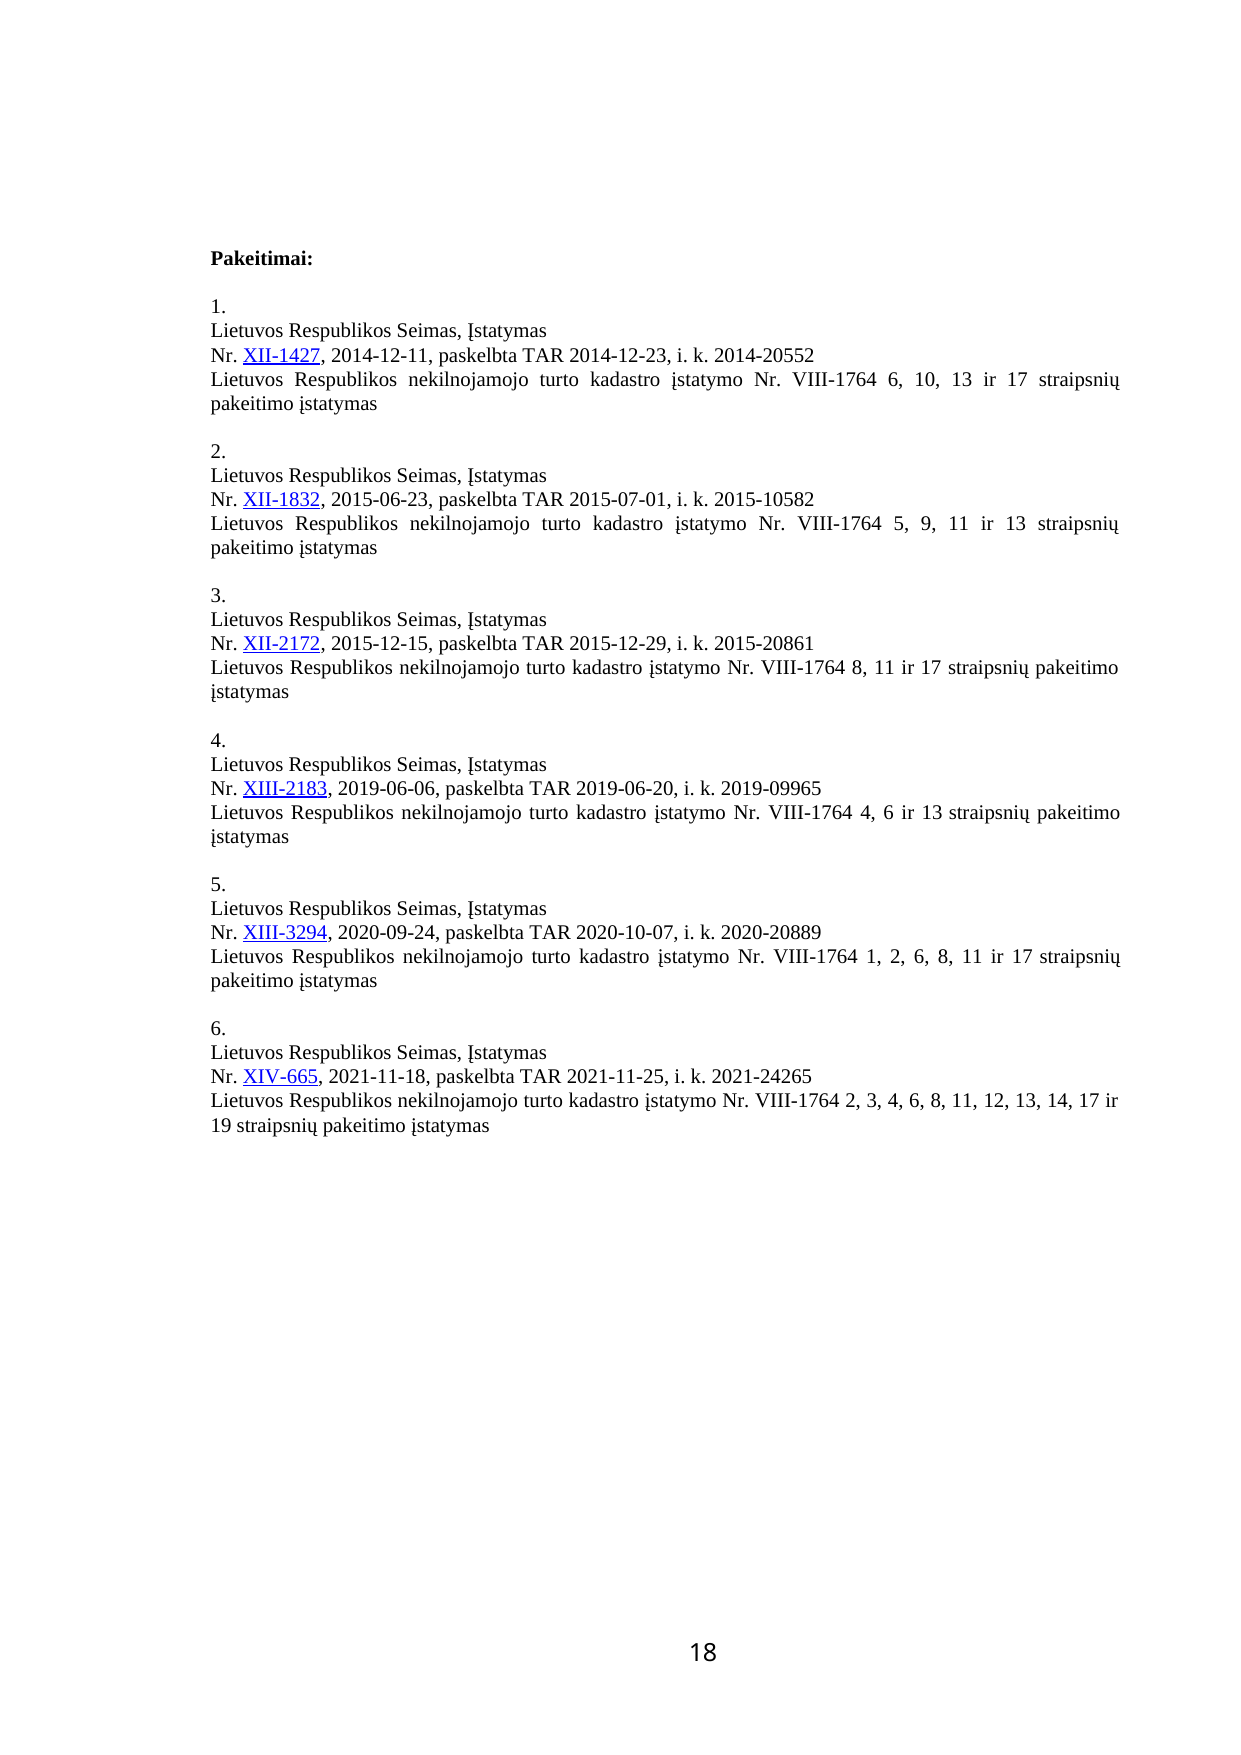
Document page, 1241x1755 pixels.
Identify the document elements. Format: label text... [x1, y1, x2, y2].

text 6. [210, 1016, 1120, 1040]
text Lietuvos Respublikos Seimas, Įstatymas [210, 607, 1120, 631]
text 2. [210, 439, 1120, 463]
text Lietuvos Respublikos Seimas, Įstatymas [210, 463, 1120, 487]
text Nr. XIII-2183, 2019-06-06, paskelbta TAR 2019-06-20, i. k. 2019-09965 [210, 776, 1120, 800]
text Lietuvos Respublikos Seimas, Įstatymas [210, 752, 1120, 776]
text 3. [210, 583, 1120, 607]
text Nr. XII-1427, 2014-12-11, paskelbta TAR 2014-12-23, i. k. 2014-20552 [210, 342, 1120, 367]
text Nr. XII-2172, 2015-12-15, paskelbta TAR 2015-12-29, i. k. 2015-20861 [210, 631, 1120, 655]
text Lietuvos Respublikos Seimas, Įstatymas [210, 318, 1120, 342]
text Lietuvos Respublikos nekilnojamojo turto kadastro įstatymo Nr. VIII-1764 6, 10, 13 ir 17 straipsnių pakeitimo įstatymas [210, 367, 1120, 415]
text Lietuvos Respublikos nekilnojamojo turto kadastro įstatymo Nr. VIII-1764 8, 11 ir 17 straipsnių pakeitimo įstatymas [210, 655, 1120, 703]
text 5. [210, 872, 1120, 896]
text Lietuvos Respublikos nekilnojamojo turto kadastro įstatymo Nr. VIII-1764 1, 2, 6, 8, 11 ir 17 straipsnių pakeitimo įstatymas [210, 944, 1120, 992]
text Lietuvos Respublikos Seimas, Įstatymas [210, 1040, 1120, 1064]
text 1. [210, 294, 1120, 318]
text Nr. XIV-665, 2021-11-18, paskelbta TAR 2021-11-25, i. k. 2021-24265 [210, 1064, 1120, 1088]
text Lietuvos Respublikos Seimas, Įstatymas [210, 896, 1120, 920]
text Pakeitimai: [210, 246, 1120, 270]
text 4. [210, 727, 1120, 752]
text Lietuvos Respublikos nekilnojamojo turto kadastro įstatymo Nr. VIII-1764 2, 3, 4, 6, 8, 11, 12, 13, 14, 17 ir 19 straipsnių pakeitimo įstatymas [210, 1088, 1120, 1137]
text Lietuvos Respublikos nekilnojamojo turto kadastro įstatymo Nr. VIII-1764 4, 6 ir 13 straipsnių pakeitimo įstatymas [210, 800, 1120, 848]
text Nr. XIII-3294, 2020-09-24, paskelbta TAR 2020-10-07, i. k. 2020-20889 [210, 920, 1120, 944]
text Lietuvos Respublikos nekilnojamojo turto kadastro įstatymo Nr. VIII-1764 5, 9, 11 ir 13 straipsnių pakeitimo įstatymas [210, 511, 1120, 559]
text Nr. XII-1832, 2015-06-23, paskelbta TAR 2015-07-01, i. k. 2015-10582 [210, 487, 1120, 511]
